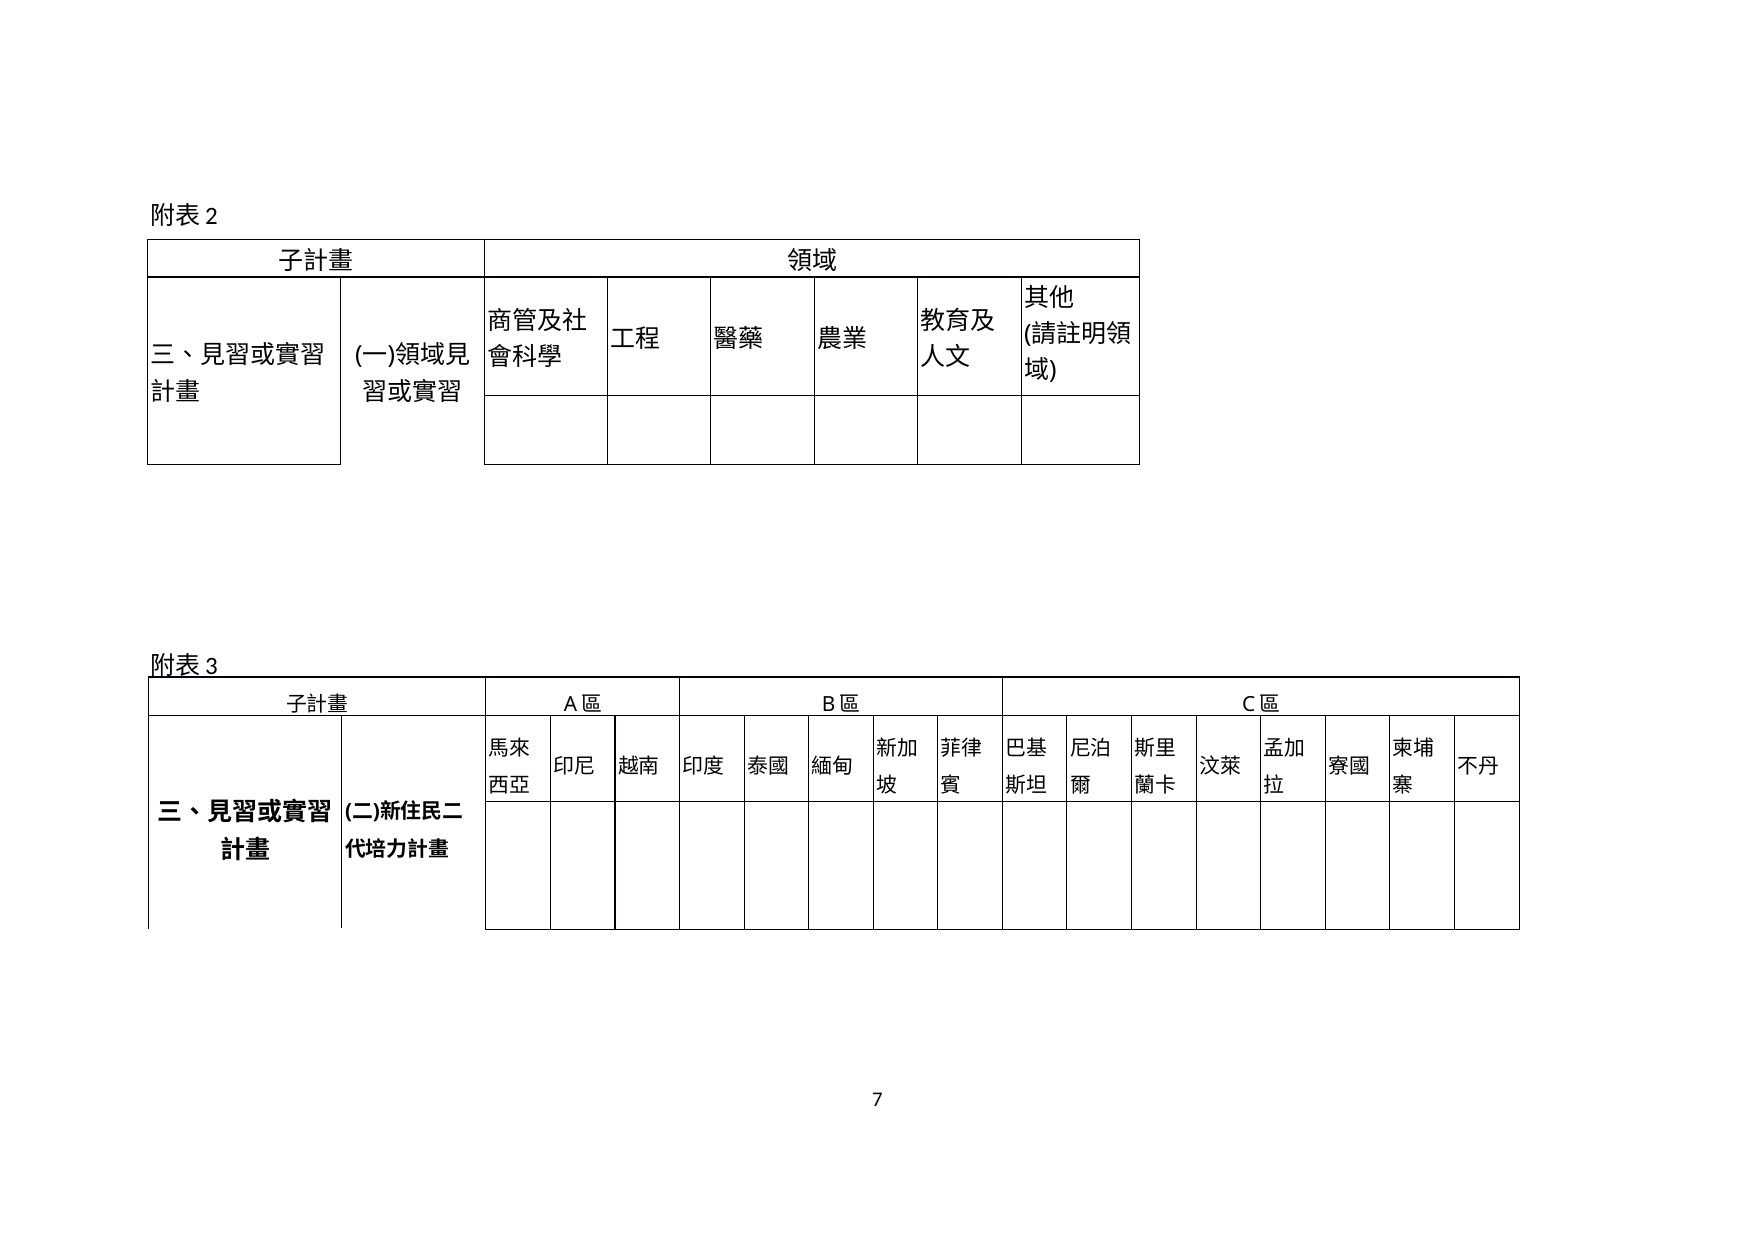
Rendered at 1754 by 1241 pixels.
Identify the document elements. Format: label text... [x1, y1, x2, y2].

table_cell [1261, 802, 1325, 929]
table_cell [711, 396, 814, 464]
table_cell 斯里蘭卡 [1132, 716, 1196, 801]
table_cell [1067, 802, 1131, 929]
table_cell 三、見習或實習計畫 [148, 278, 340, 464]
table_cell 印尼 [551, 716, 614, 801]
table_cell [745, 802, 808, 929]
table_cell [1003, 802, 1066, 929]
table_header B區 [680, 678, 1002, 715]
table_cell 緬甸 [809, 716, 873, 801]
table_cell [616, 802, 679, 929]
table_cell 菲律賓 [938, 716, 1002, 801]
table_cell [680, 802, 744, 929]
table_cell 寮國 [1326, 716, 1389, 801]
text 附表2 [150, 189, 1604, 226]
table_cell [1197, 802, 1260, 929]
text 附表3 [150, 639, 1604, 676]
table_cell [815, 396, 917, 464]
table_cell 泰國 [745, 716, 808, 801]
table_cell [1022, 396, 1139, 464]
table_cell 不丹 [1455, 716, 1519, 801]
table_cell 農業 [815, 278, 917, 395]
table_cell [809, 802, 873, 929]
table_cell (一)領域見習或實習 [341, 278, 484, 464]
table_cell 三、見習或實習計畫 [149, 716, 342, 929]
table_cell 柬埔寨 [1390, 716, 1454, 801]
table_cell [1326, 802, 1389, 929]
table_cell 其他 (請註明領域) [1022, 278, 1139, 395]
table_cell 醫藥 [711, 278, 814, 395]
table_cell 新加坡 [874, 716, 937, 801]
table_cell [551, 802, 614, 929]
table_cell [608, 396, 710, 464]
table_cell [938, 802, 1002, 929]
table_cell 越南 [616, 716, 679, 801]
table_cell 尼泊爾 [1067, 716, 1131, 801]
table_cell [1132, 802, 1196, 929]
table_header C區 [1003, 678, 1519, 715]
table_cell [485, 396, 607, 464]
table_cell 馬來西亞 [486, 716, 550, 801]
table_cell [1390, 802, 1454, 929]
table_header A區 [486, 678, 679, 715]
table_cell 汶萊 [1197, 716, 1260, 801]
table_cell (二)新住民二代培力計畫 [342, 716, 485, 929]
table_cell [918, 396, 1021, 464]
table_cell 巴基斯坦 [1003, 716, 1066, 801]
table_cell 孟加拉 [1261, 716, 1325, 801]
table_cell 印度 [680, 716, 744, 801]
table_cell 工程 [608, 278, 710, 395]
table_cell 教育及人文 [918, 278, 1021, 395]
table_header 子計畫 [148, 240, 484, 276]
table_cell [486, 802, 550, 929]
table_cell [874, 802, 937, 929]
table_cell [1455, 802, 1519, 929]
table_header 子計畫 [149, 678, 485, 715]
table_cell 商管及社會科學 [485, 278, 607, 395]
table_header 領域 [485, 240, 1139, 276]
